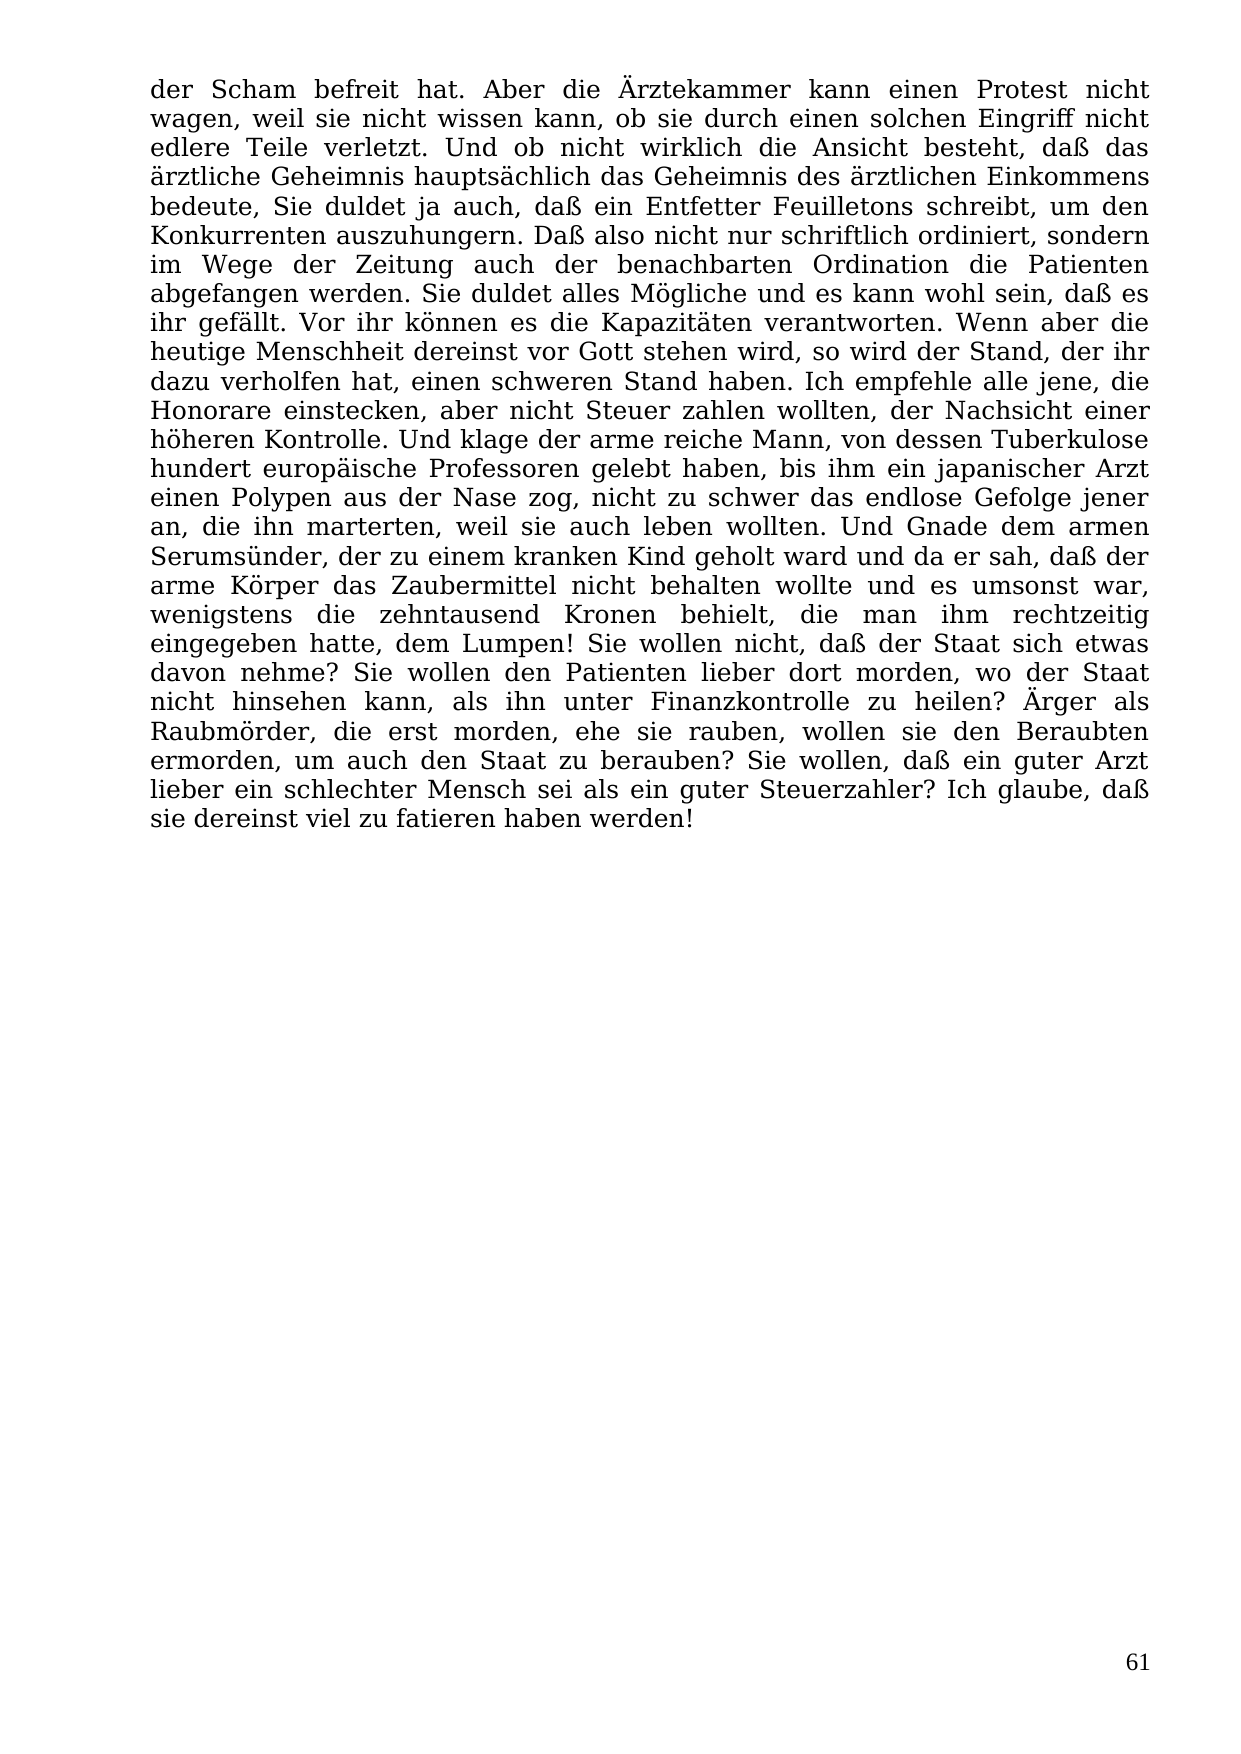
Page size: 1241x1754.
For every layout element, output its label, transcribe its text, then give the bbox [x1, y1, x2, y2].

text der Scham befreit hat. Aber die Ärztekammer kann einen Protest nicht wagen, weil sie nicht wissen kann, ob sie durch einen solchen Eingriff nicht edlere Teile verletzt. Und ob nicht wirklich die Ansicht besteht, daß das ärztliche Geheimnis hauptsächlich das Geheimnis des ärztlichen Einkommens bedeute, Sie duldet ja auch, daß ein Entfetter Feuilletons schreibt, um den Konkurrenten auszuhungern. Daß also nicht nur schriftlich ordiniert, sondern im Wege der Zeitung auch der benachbarten Ordination die Patienten abgefangen werden. Sie duldet alles Mögliche und es kann wohl sein, daß es ihr gefällt. Vor ihr können es die Kapazitäten verantworten. Wenn aber die heutige Menschheit dereinst vor Gott stehen wird, so wird der Stand, der ihr dazu verholfen hat, einen schweren Stand haben. Ich empfehle alle jene, die Honorare einstecken, aber nicht Steuer zahlen wollten, der Nachsicht einer höheren Kontrolle. Und klage der arme reiche Mann, von dessen Tuberkulose hundert europäische Professoren gelebt haben, bis ihm ein japanischer Arzt einen Polypen aus der Nase zog, nicht zu schwer das endlose Gefolge jener an, die ihn marterten, weil sie auch leben wollten. Und Gnade dem armen Serumsünder, der zu einem kranken Kind geholt ward und da er sah, daß der arme Körper das Zaubermittel nicht behalten wollte und es umsonst war, wenigstens die zehntausend Kronen behielt, die man ihm rechtzeitig eingegeben hatte, dem Lumpen! Sie wollen nicht, daß der Staat sich etwas davon nehme? Sie wollen den Patienten lieber dort morden, wo der Staat nicht hinsehen kann, als ihn unter Finanzkontrolle zu heilen? Ärger als Raubmörder, die erst morden, ehe sie rauben, wollen sie den Beraubten ermorden, um auch den Staat zu berauben? Sie wollen, daß ein guter Arzt lieber ein schlechter Mensch sei als ein guter Steuerzahler? Ich glaube, daß sie dereinst viel zu fatieren haben werden! [150, 75, 1151, 833]
